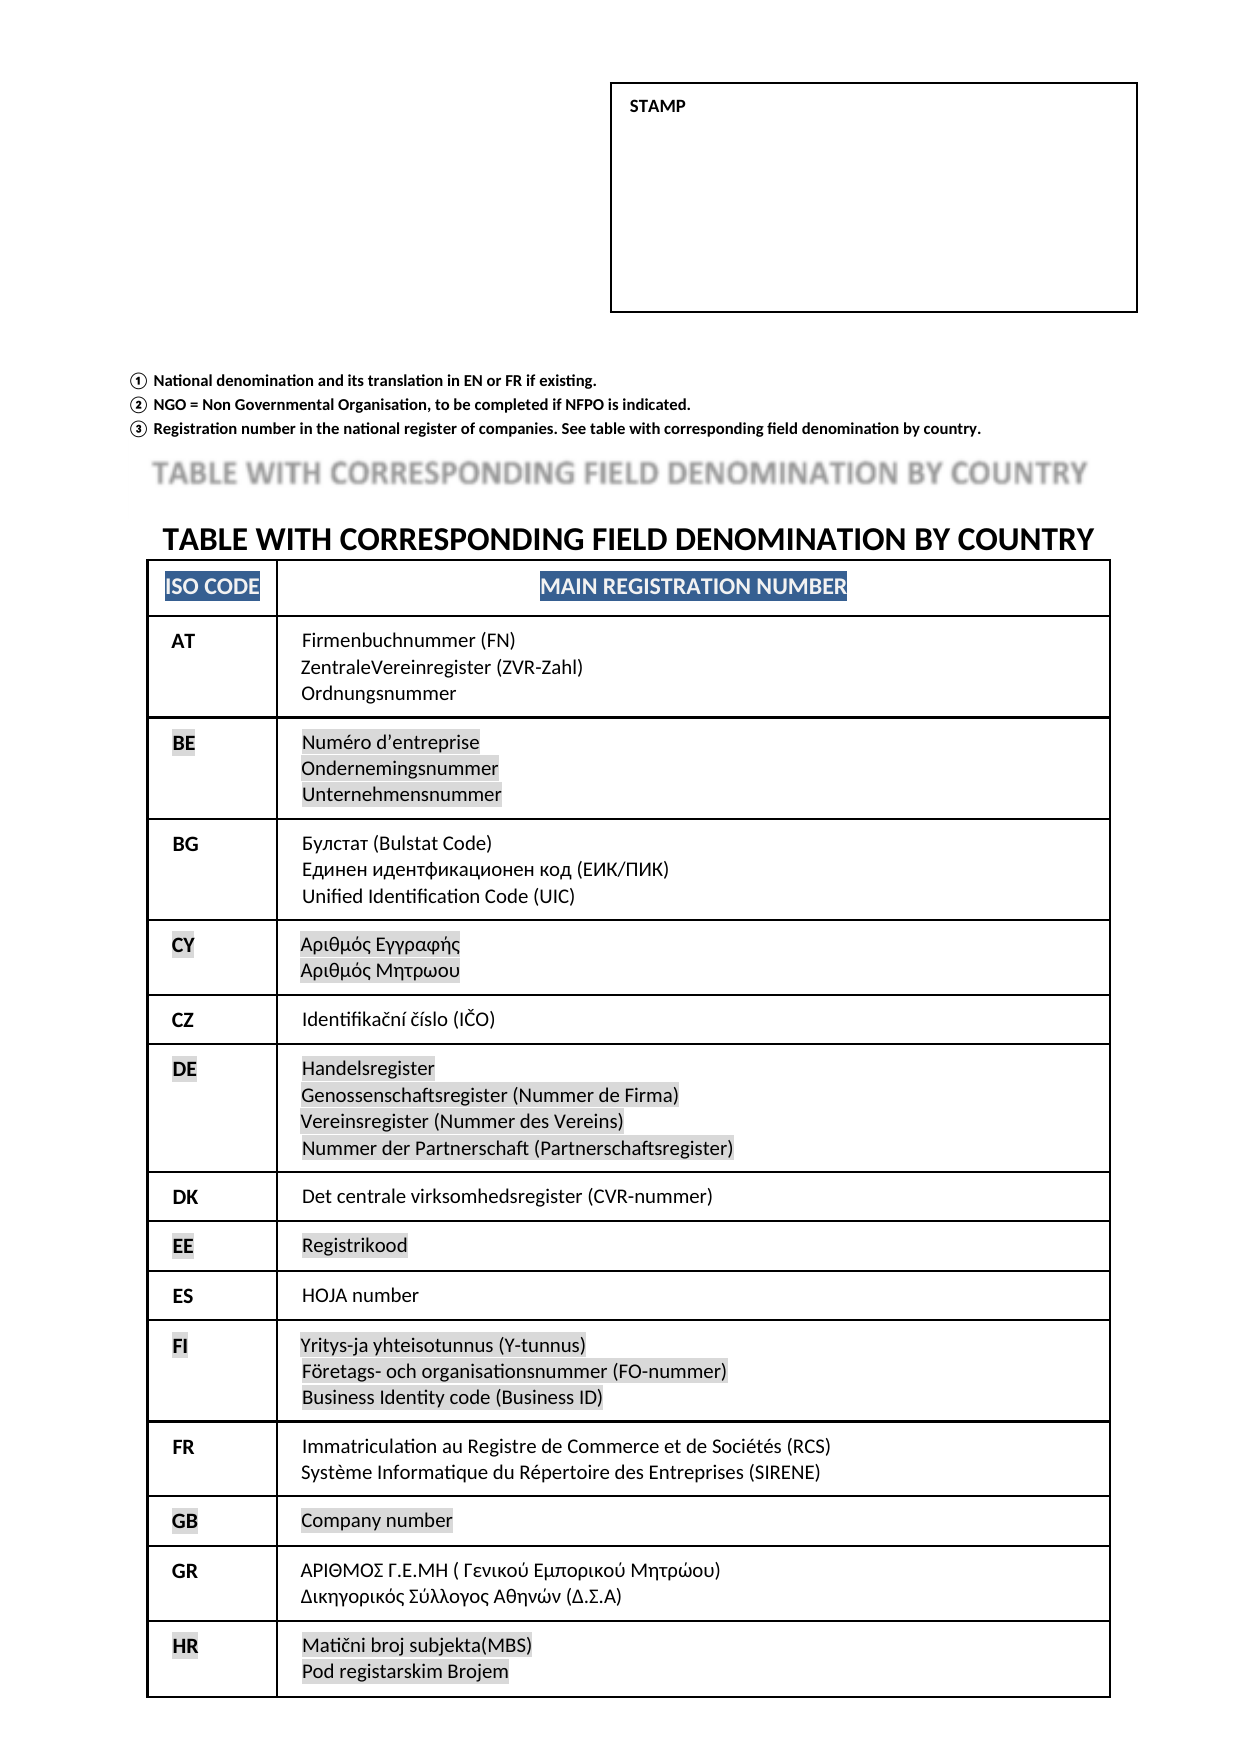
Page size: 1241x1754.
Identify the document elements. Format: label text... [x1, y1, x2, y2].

table_cell EE [149, 1222, 276, 1270]
table_cell AT [149, 617, 276, 716]
table_cell BE [149, 719, 276, 817]
table_cell HOJA number [278, 1272, 1109, 1319]
table_cell Αριθμός Εγγραφής Αριθμός Μητρωου [278, 921, 1109, 993]
table_cell Identifikační číslo (IČO) [278, 996, 1109, 1043]
table_cell DE [149, 1045, 276, 1171]
table_cell CY [149, 921, 276, 993]
table_cell Matični broj subjekta(MBS) Pod registarskim Brojem [278, 1622, 1109, 1696]
table_header ISO CODE [149, 561, 276, 615]
table_cell FI [149, 1321, 276, 1420]
table_cell GB [149, 1497, 276, 1545]
table_cell HR [149, 1622, 276, 1696]
table_cell ΑΡΙΘΜΟΣ Γ.Ε.ΜΗ ( Γενικού Εμπορικού Μητρώου) Δικηγορικός Σύλλογος Αθηνών (Δ.Σ.Α) [278, 1547, 1109, 1619]
text TABLE WITH CORRESPONDING FIELD DENOMINATION BY COUNTRY [127, 519, 1129, 559]
table_header MAIN REGISTRATION NUMBER [278, 561, 1109, 615]
table_cell Det centrale virksomhedsregister (CVR-nummer) [278, 1173, 1109, 1220]
table_cell Immatriculation au Registre de Commerce et de Sociétés (RCS) Système Informatique du Répertoire des Entreprises (SIRENE) [278, 1423, 1109, 1495]
picture [127, 438, 1130, 519]
table_cell GR [149, 1547, 276, 1619]
text ① National denomination and its translation in EN or FR if existing. [127, 374, 1129, 390]
text ② NGO = Non Governmental Organisation, to be completed if NFPO is indicated. [127, 398, 1129, 414]
table_header STAMP [612, 84, 1136, 311]
table_cell Firmenbuchnummer (FN) ZentraleVereinregister (ZVR-Zahl) Ordnungsnummer [278, 617, 1109, 716]
table_cell FR [149, 1423, 276, 1495]
table_cell DK [149, 1173, 276, 1220]
table_cell Company number [278, 1497, 1109, 1545]
table_cell Numéro d’entreprise Ondernemingsnummer Unternehmensnummer [278, 719, 1109, 817]
text ③ Registration number in the national register of companies. See table with corresponding field denomination by country. [127, 422, 1129, 438]
table_cell Registrikood [278, 1222, 1109, 1270]
table_cell Булстат (Bulstat Code) Единен идентфикационен код (ЕИК/ПИК) Unified Identification Code (UIC) [278, 820, 1109, 919]
table_cell CZ [149, 996, 276, 1043]
table_cell BG [149, 820, 276, 919]
table_cell ES [149, 1272, 276, 1319]
table_cell Handelsregister Genossenschaftsregister (Nummer de Firma) Vereinsregister (Nummer des Vereins) Nummer der Partnerschaft (Partnerschaftsregister) [278, 1045, 1109, 1171]
table_cell Yritys-ja yhteisotunnus (Y-tunnus) Företags- och organisationsnummer (FO-nummer) Business Identity code (Business ID) [278, 1321, 1109, 1420]
